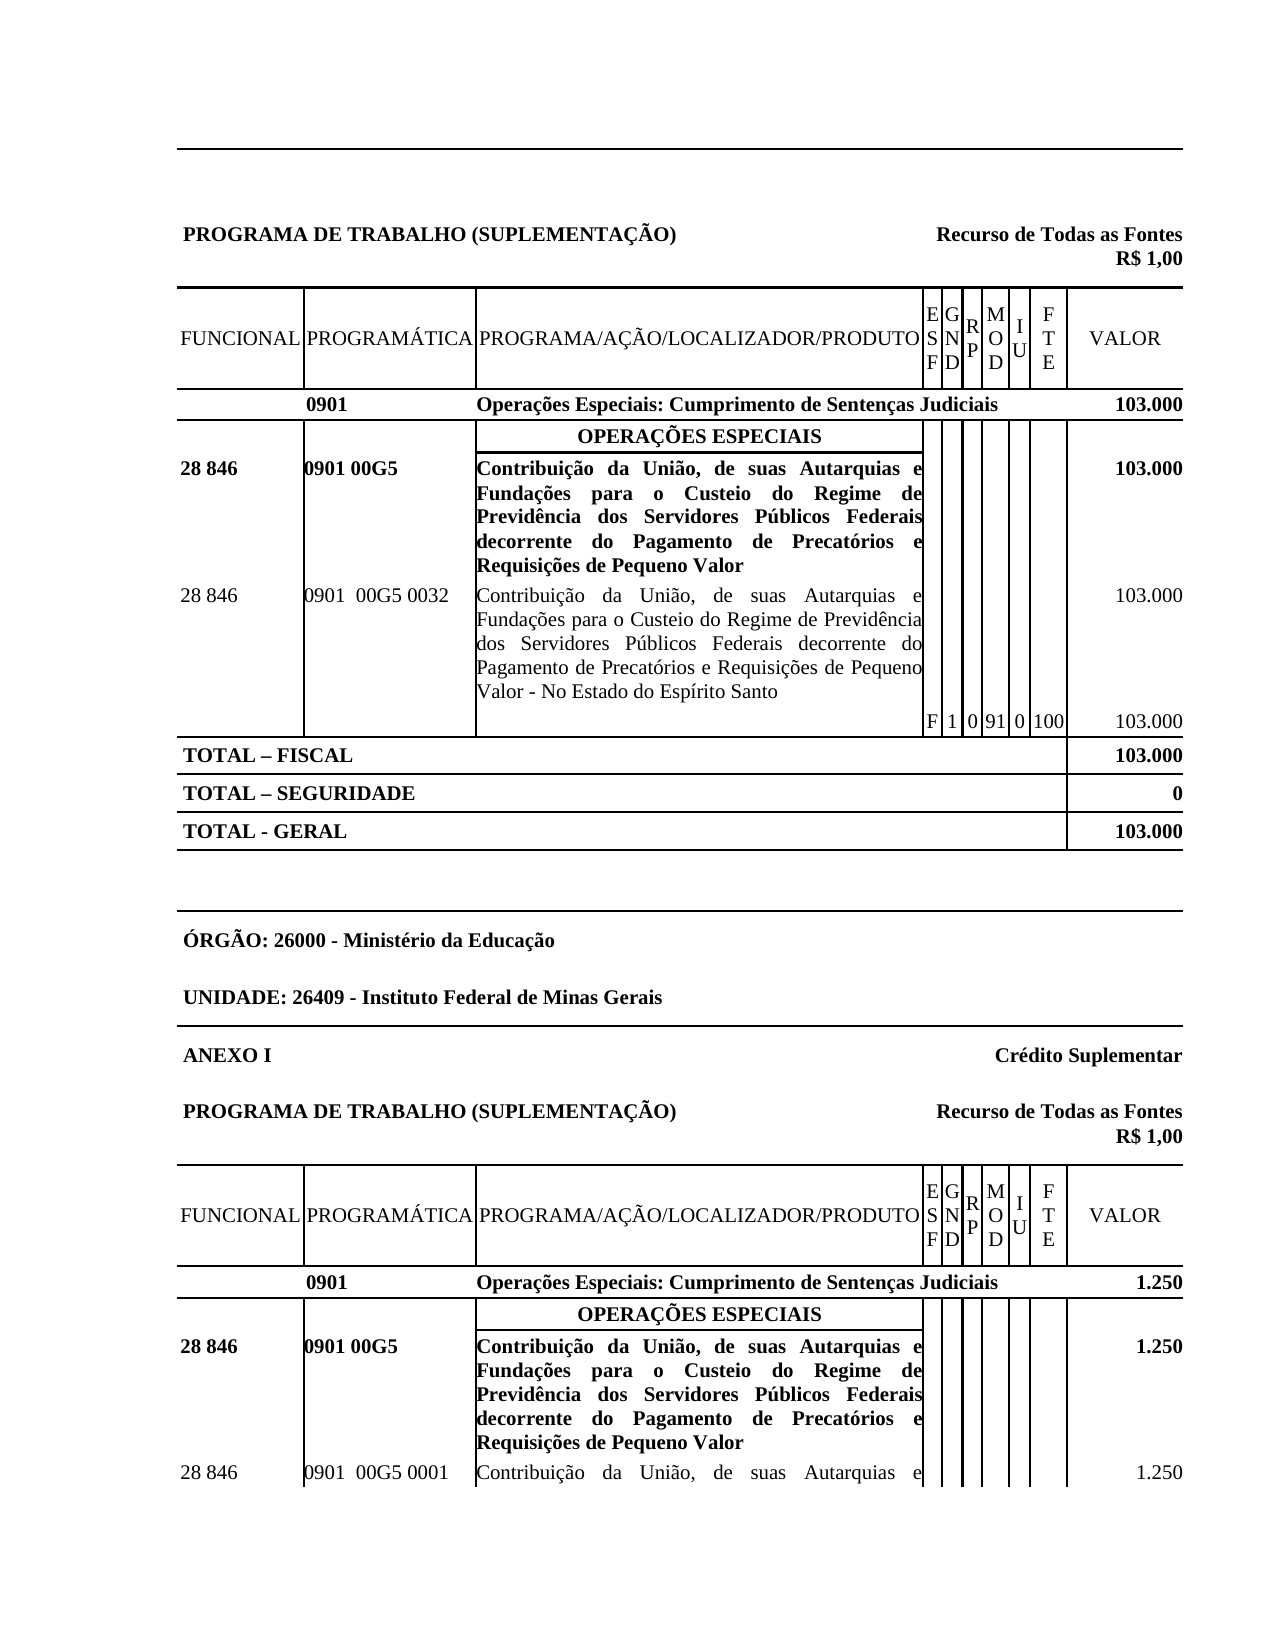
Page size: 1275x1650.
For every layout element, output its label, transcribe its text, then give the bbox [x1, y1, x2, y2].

table_cell [1068, 1299, 1183, 1329]
table_cell 0901 00G5 [305, 451, 475, 579]
table_cell 1 [943, 706, 961, 736]
table_cell [924, 580, 941, 706]
table_cell [305, 421, 475, 451]
table_cell [177, 421, 303, 451]
table_cell 103.000 [1068, 813, 1183, 848]
table_cell 28 846 [177, 451, 303, 579]
table_cell [983, 580, 1008, 706]
table_cell [177, 1299, 303, 1329]
table_cell [923, 969, 1183, 1025]
table_cell PROGRAMA DE TRABALHO (SUPLEMENTAÇÃO) [177, 1083, 923, 1164]
table_cell [477, 706, 922, 736]
table_cell [964, 421, 981, 451]
table_cell R P [964, 1166, 981, 1265]
table_cell [1010, 1457, 1029, 1487]
table_cell Operações Especiais [477, 1299, 922, 1329]
table_cell E S F [924, 289, 941, 387]
table_cell TOTAL – FISCAL [177, 738, 1066, 773]
table_cell [964, 451, 981, 579]
table_cell 103.000 [1068, 580, 1183, 706]
table_cell [1010, 421, 1029, 451]
table_cell Contribuição da União, de suas Autarquias e Fundações para o Custeio do Regime de Previdência dos Servidores Públicos Federais decorrente do Pagamento de Precatórios e Requisições de Pequeno Valor - No Estado do Espírito Santo [477, 580, 922, 706]
table_cell PROGRAMA DE TRABALHO (SUPLEMENTAÇÃO) [177, 206, 923, 286]
table_cell 0901 00G5 0032 [305, 580, 475, 706]
table_cell FUNCIONAL [177, 289, 303, 387]
table_cell [177, 150, 923, 206]
table_cell [924, 451, 941, 579]
table_cell F [924, 706, 941, 736]
table_cell [1010, 580, 1029, 706]
table_cell [943, 421, 961, 451]
table_cell 28 846 [177, 1457, 303, 1487]
table_cell PROGRAMÁTICA [305, 1166, 475, 1265]
table_cell [923, 150, 1183, 206]
table_cell 0 [1068, 775, 1183, 811]
table_cell [1031, 421, 1066, 451]
table_cell [1010, 1329, 1029, 1457]
table_cell Recurso de Todas as Fontes R$ 1,00 [923, 206, 1183, 286]
table_cell [1031, 1457, 1066, 1487]
table_cell [1010, 1299, 1029, 1329]
table_cell 1.250 [1068, 1457, 1183, 1487]
table_cell 1.250 [1068, 1329, 1183, 1457]
table_cell UNIDADE: 26409 - Instituto Federal de Minas Gerais [177, 969, 923, 1025]
table_cell 28 846 [177, 580, 303, 706]
table_cell [1067, 851, 1183, 910]
table_cell [964, 1299, 981, 1329]
table_cell [1031, 451, 1066, 579]
table_cell [1010, 451, 1029, 579]
table_cell TOTAL - GERAL [177, 813, 1066, 848]
table_cell Contribuição da União, de suas Autarquias e [477, 1457, 922, 1487]
table_cell M O D [983, 1166, 1008, 1265]
table_cell 100 [1031, 706, 1066, 736]
table_cell PROGRAMÁTICA [305, 289, 475, 387]
table_cell G N D [943, 1166, 961, 1265]
table_cell ANEXO I [177, 1027, 923, 1083]
table_cell 91 [983, 706, 1008, 736]
table_cell [943, 451, 961, 579]
table_cell [1031, 1299, 1066, 1329]
table_cell [943, 580, 961, 706]
table_cell ÓRGÃO: 26000 - Ministério da Educação [177, 912, 1183, 968]
table_cell 103.000 [1068, 706, 1183, 736]
table_cell 1.250 [1067, 1267, 1183, 1297]
table_cell G N D [943, 289, 961, 387]
table_cell [943, 1299, 961, 1329]
table_cell [924, 1457, 941, 1487]
table_cell VALOR [1068, 289, 1183, 387]
table_cell 0 [964, 706, 981, 736]
table_cell Operações Especiais: Cumprimento de Sentenças Judiciais [476, 1267, 1067, 1297]
table_cell [983, 421, 1008, 451]
table_cell Recurso de Todas as Fontes R$ 1,00 [923, 1083, 1183, 1164]
table_cell [983, 1457, 1008, 1487]
table_cell [924, 1329, 941, 1457]
table_cell [305, 1299, 475, 1329]
table_cell [1031, 1329, 1066, 1457]
table_cell [964, 1329, 981, 1457]
table_cell E S F [924, 1166, 941, 1265]
table_cell [1031, 580, 1066, 706]
table_cell [983, 1299, 1008, 1329]
table_cell [964, 580, 981, 706]
table_cell 103.000 [1068, 738, 1183, 773]
table_cell TOTAL – SEGURIDADE [177, 775, 1066, 811]
table_cell 103.000 [1067, 390, 1183, 419]
table_cell [924, 1299, 941, 1329]
table_cell [983, 451, 1008, 579]
table_cell [943, 1457, 961, 1487]
table_cell [1068, 421, 1183, 451]
table_cell 0901 00G5 0001 [305, 1457, 475, 1487]
table_cell Operações Especiais: Cumprimento de Sentenças Judiciais [476, 390, 1067, 419]
table_cell [943, 1329, 961, 1457]
table_cell [983, 1329, 1008, 1457]
table_cell R P [964, 289, 981, 387]
table_cell F T E [1031, 289, 1066, 387]
table_cell Contribuição da União, de suas Autarquias e Fundações para o Custeio do Regime de Previdência dos Servidores Públicos Federais decorrente do Pagamento de Precatórios e Requisições de Pequeno Valor [477, 454, 922, 579]
table_cell [177, 851, 1067, 910]
table_cell I U [1010, 289, 1029, 387]
table_cell 0901 00G5 [305, 1329, 475, 1457]
table_cell M O D [983, 289, 1008, 387]
table_cell 0901 [177, 1267, 476, 1297]
table_cell PROGRAMA/AÇÃO/LOCALIZADOR/PRODUTO [477, 1166, 922, 1265]
table_cell FUNCIONAL [177, 1166, 303, 1265]
table_cell [964, 1457, 981, 1487]
table_cell [305, 706, 475, 736]
table_cell Contribuição da União, de suas Autarquias e Fundações para o Custeio do Regime de Previdência dos Servidores Públicos Federais decorrente do Pagamento de Precatórios e Requisições de Pequeno Valor [477, 1331, 922, 1457]
table_cell VALOR [1068, 1166, 1183, 1265]
table_cell 28 846 [177, 1329, 303, 1457]
table_cell 0901 [177, 390, 476, 419]
table_cell [177, 706, 303, 736]
table_cell Crédito Suplementar [923, 1027, 1183, 1083]
table_cell 0 [1010, 706, 1029, 736]
table_cell [924, 421, 941, 451]
table_cell Operações Especiais [477, 421, 922, 451]
table_cell 103.000 [1068, 451, 1183, 579]
table_cell PROGRAMA/AÇÃO/LOCALIZADOR/PRODUTO [477, 289, 922, 387]
table_cell F T E [1031, 1166, 1066, 1265]
table_cell I U [1010, 1166, 1029, 1265]
